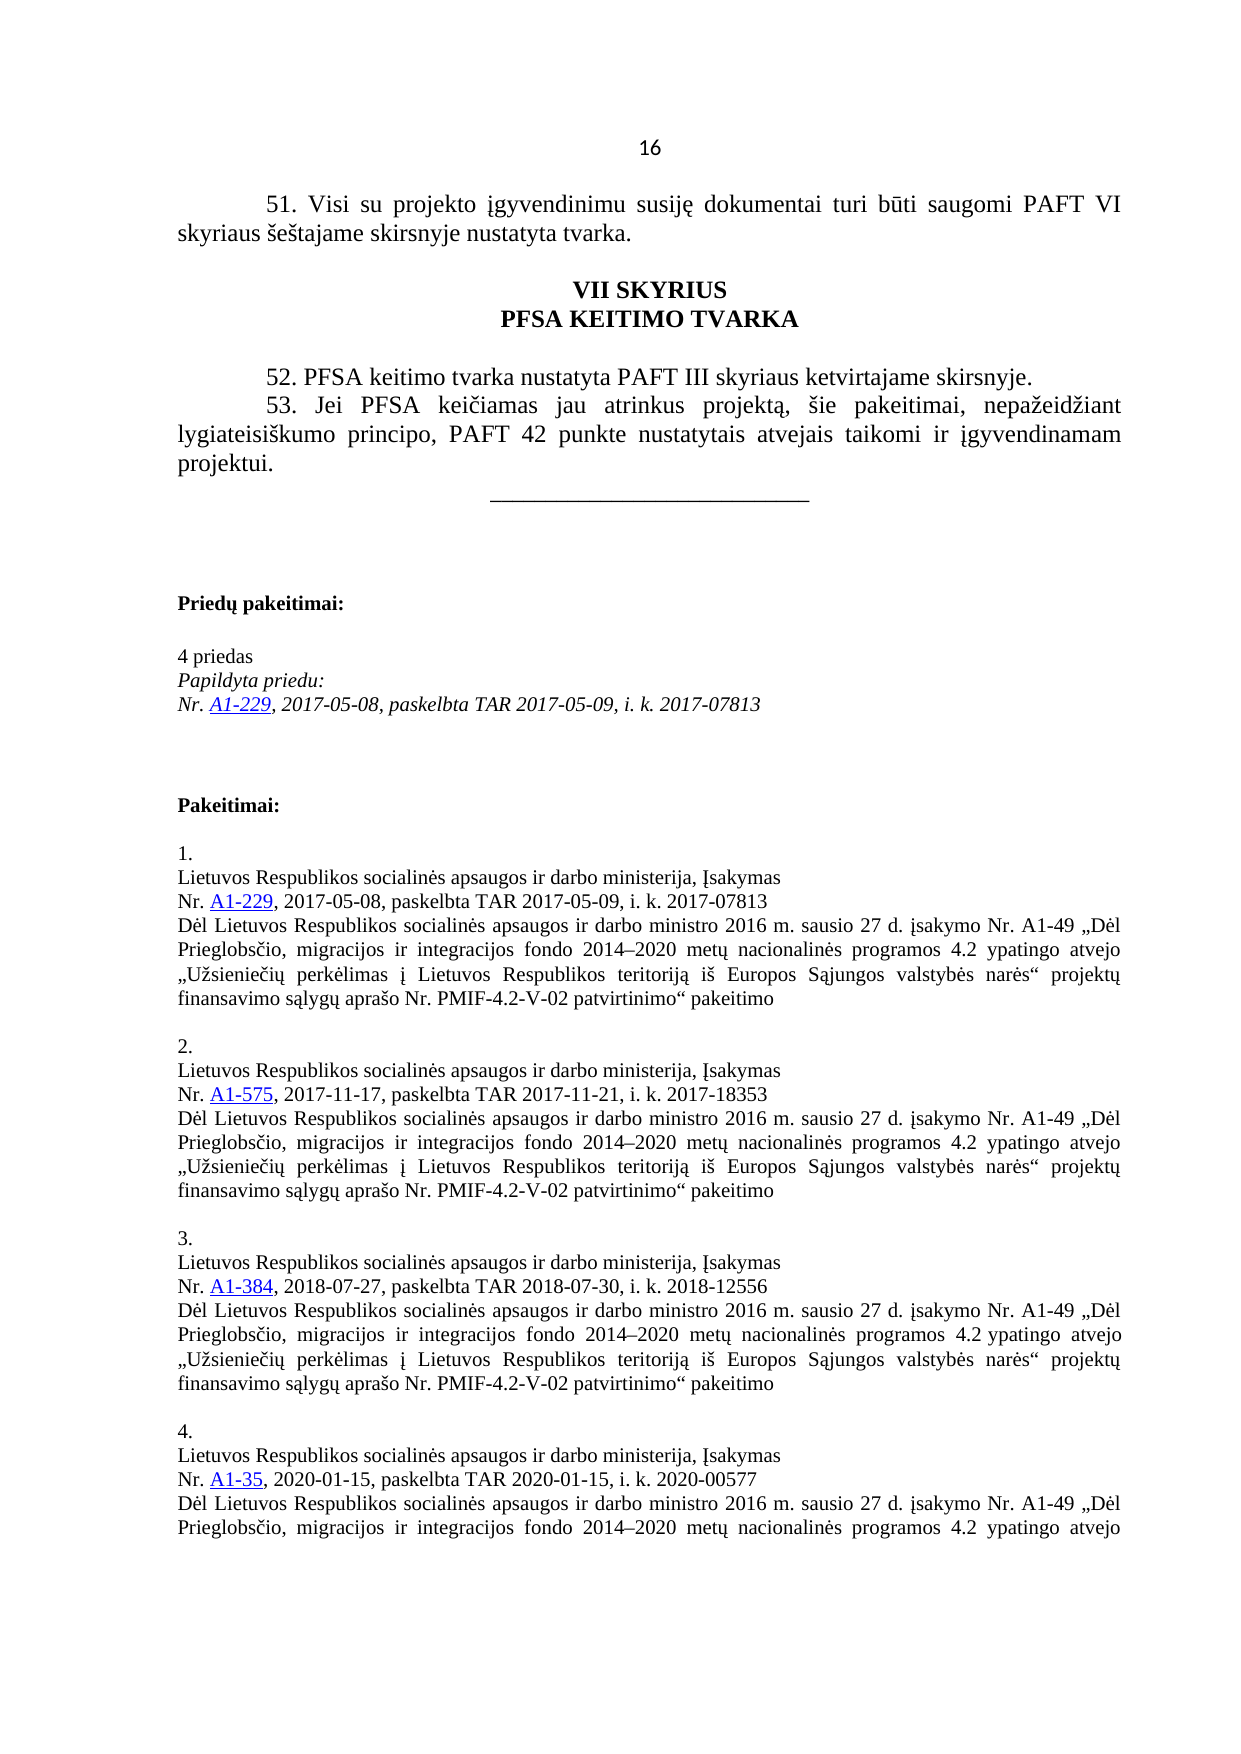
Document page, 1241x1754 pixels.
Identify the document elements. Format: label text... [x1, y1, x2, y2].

text Nr. A1-575, 2017-11-17, paskelbta TAR 2017-11-21, i. k. 2017-18353 [177, 1082, 1122, 1106]
text Dėl Lietuvos Respublikos socialinės apsaugos ir darbo ministro 2016 m. sausio 27 d. įsakymo Nr. A1-49 „Dėl Prieglobsčio, migracijos ir integracijos fondo 2014–2020 metų nacionalinės programos 4.2 ypatingo atvejo „Užsieniečių perkėlimas į Lietuvos Respublikos teritoriją iš Europos Sąjungos valstybės narės“ projektų finansavimo sąlygų aprašo Nr. PMIF-4.2-V-02 patvirtinimo“ pakeitimo [177, 1106, 1122, 1202]
text _____________________________ [177, 477, 1122, 505]
text Papildyta priedu: [177, 668, 1122, 692]
text Lietuvos Respublikos socialinės apsaugos ir darbo ministerija, Įsakymas [177, 865, 1122, 889]
text 2. [177, 1034, 1122, 1058]
text Nr. A1-229, 2017-05-08, paskelbta TAR 2017-05-09, i. k. 2017-07813 [177, 692, 1122, 716]
text Lietuvos Respublikos socialinės apsaugos ir darbo ministerija, Įsakymas [177, 1058, 1122, 1082]
text PFSA KEITIMO TVARKA [177, 304, 1122, 333]
text 3. [177, 1226, 1122, 1250]
text Dėl Lietuvos Respublikos socialinės apsaugos ir darbo ministro 2016 m. sausio 27 d. įsakymo Nr. A1-49 „Dėl Prieglobsčio, migracijos ir integracijos fondo 2014–2020 metų nacionalinės programos 4.2 ypatingo atvejo „Užsieniečių perkėlimas į Lietuvos Respublikos teritoriją iš Europos Sąjungos valstybės narės“ projektų finansavimo sąlygų aprašo Nr. PMIF-4.2-V-02 patvirtinimo“ pakeitimo [177, 1298, 1122, 1394]
text 4. [177, 1419, 1122, 1443]
text Dėl Lietuvos Respublikos socialinės apsaugos ir darbo ministro 2016 m. sausio 27 d. įsakymo Nr. A1-49 „Dėl Prieglobsčio, migracijos ir integracijos fondo 2014–2020 metų nacionalinės programos 4.2 ypatingo atvejo „Užsieniečių perkėlimas į Lietuvos Respublikos teritoriją iš Europos Sąjungos valstybės narės“ projektų finansavimo sąlygų aprašo Nr. PMIF-4.2-V-02 patvirtinimo“ pakeitimo [177, 913, 1122, 1009]
text Pakeitimai: [177, 793, 1122, 817]
text 53. Jei PFSA keičiamas jau atrinkus projektą, šie pakeitimai, nepažeidžiant lygiateisiškumo principo, PAFT 42 punkte nustatytais atvejais taikomi ir įgyvendinamam projektui. [177, 391, 1122, 477]
text Lietuvos Respublikos socialinės apsaugos ir darbo ministerija, Įsakymas [177, 1250, 1122, 1274]
text Lietuvos Respublikos socialinės apsaugos ir darbo ministerija, Įsakymas [177, 1443, 1122, 1467]
text Priedų pakeitimai: [177, 591, 1122, 615]
text VII SKYRIUS [177, 276, 1122, 304]
text 52. PFSA keitimo tvarka nustatyta PAFT III skyriaus ketvirtajame skirsnyje. [177, 362, 1122, 391]
text Nr. A1-229, 2017-05-08, paskelbta TAR 2017-05-09, i. k. 2017-07813 [177, 889, 1122, 913]
text 4 priedas [177, 644, 1122, 668]
text Nr. A1-35, 2020-01-15, paskelbta TAR 2020-01-15, i. k. 2020-00577 [177, 1467, 1122, 1491]
text Dėl Lietuvos Respublikos socialinės apsaugos ir darbo ministro 2016 m. sausio 27 d. įsakymo Nr. A1-49 „Dėl Prieglobsčio, migracijos ir integracijos fondo 2014–2020 metų nacionalinės programos 4.2 ypatingo atvejo [177, 1491, 1122, 1539]
text Nr. A1-384, 2018-07-27, paskelbta TAR 2018-07-30, i. k. 2018-12556 [177, 1274, 1122, 1298]
text 1. [177, 841, 1122, 865]
text 51. Visi su projekto įgyvendinimu susiję dokumentai turi būti saugomi PAFT VI skyriaus šeštajame skirsnyje nustatyta tvarka. [177, 189, 1122, 247]
